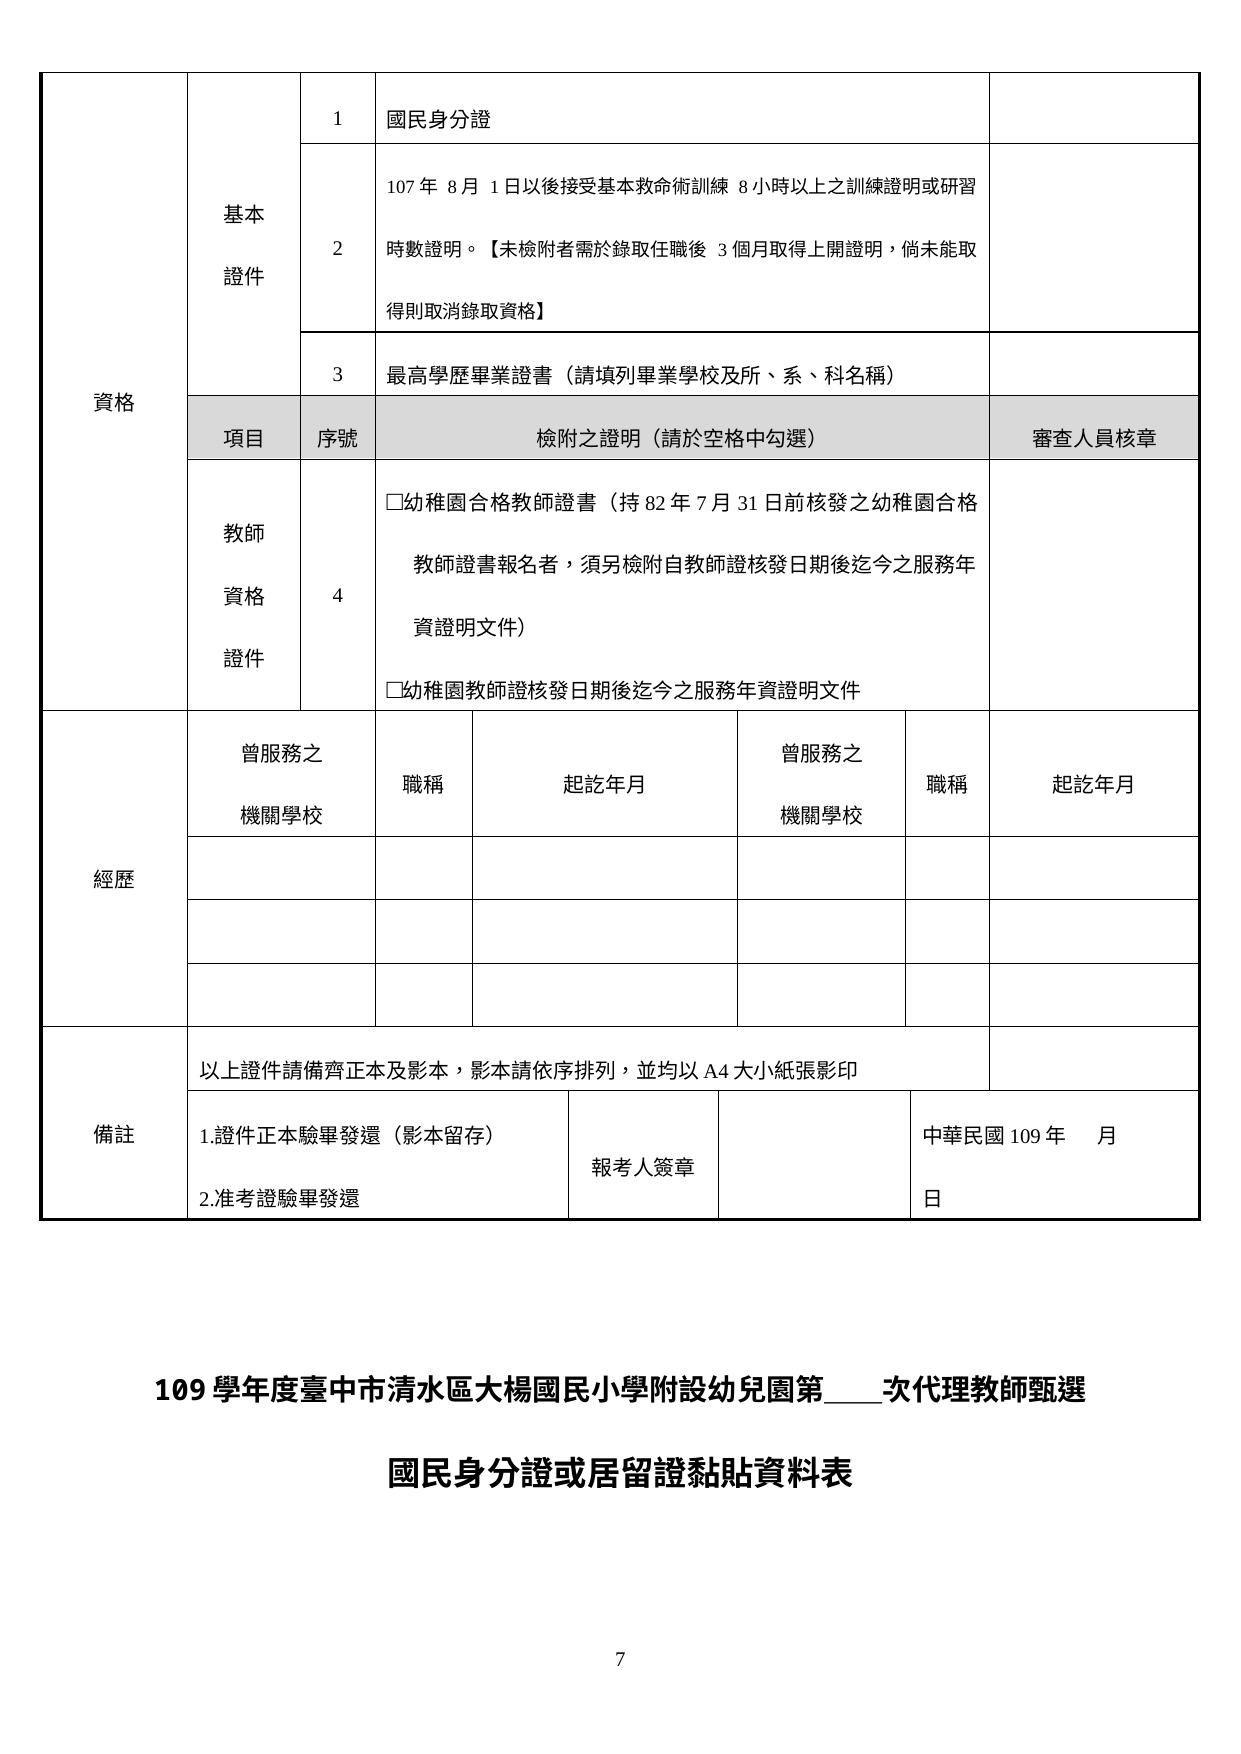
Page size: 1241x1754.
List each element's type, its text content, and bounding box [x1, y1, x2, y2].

table_cell [990, 73, 1198, 143]
table_cell 中華民國109年 月 日 [911, 1091, 1198, 1218]
table_cell 起訖年月 [990, 711, 1198, 836]
table_cell [188, 964, 375, 1026]
table_cell [738, 900, 905, 963]
table_cell [738, 837, 905, 899]
table_cell 基本 證件 [188, 73, 300, 395]
table_cell 資格 [43, 73, 187, 709]
table_cell 起訖年月 [473, 711, 737, 836]
table_cell [473, 900, 737, 963]
table_cell [376, 964, 472, 1026]
table_cell 4 [301, 460, 375, 709]
table_cell 107 年 8 月 1 日以後接受基本救命術訓練 8 小時以上之訓練證明或研習時數證明。【未檢附者需於錄取任職後 3 個月取得上開證明，倘未能取得則取消錄取資格】 [376, 144, 989, 331]
table_cell [990, 900, 1198, 963]
table_cell [188, 900, 375, 963]
table_cell 1 [301, 73, 375, 143]
table_cell 經歷 [43, 711, 187, 1026]
table_cell [473, 964, 737, 1026]
table_cell [990, 964, 1198, 1026]
table_cell 1.證件正本驗畢發還（影本留存） 2.准考證驗畢發還 [188, 1091, 568, 1218]
table_cell [990, 333, 1198, 395]
table_cell [906, 900, 989, 963]
table_cell 檢附之證明（請於空格中勾選） [376, 396, 989, 458]
table_cell 國民身分證 [376, 73, 989, 143]
table_cell 教師 資格 證件 [188, 460, 300, 709]
table_cell 序號 [301, 396, 375, 458]
table_cell □幼稚園合格教師證書（持82年7月31日前核發之幼稚園合格教師證書報名者，須另檢附自教師證核發日期後迄今之服務年資證明文件） □幼稚園教師證核發日期後迄今之服務年資證明文件 [376, 460, 989, 709]
table_cell [990, 144, 1198, 331]
table_cell [188, 837, 375, 899]
table_cell [906, 837, 989, 899]
table_cell 職稱 [376, 711, 472, 836]
table_cell [990, 837, 1198, 899]
table_cell 曾服務之 機關學校 [188, 711, 375, 836]
text 109學年度臺中市清水區大楊國民小學附設幼兒園第＿＿次代理教師甄選 [118, 1346, 1122, 1408]
table_cell 以上證件請備齊正本及影本，影本請依序排列，並均以A4大小紙張影印 [188, 1027, 989, 1090]
table_cell [990, 1027, 1198, 1090]
table_cell 職稱 [906, 711, 989, 836]
table_cell [738, 964, 905, 1026]
table_cell 最高學歷畢業證書（請填列畢業學校及所、系、科名稱） [376, 333, 989, 395]
table_cell 3 [301, 333, 375, 395]
table_cell 備註 [43, 1027, 187, 1218]
text 國民身分證或居留證黏貼資料表 [118, 1430, 1122, 1492]
table_cell [990, 460, 1198, 709]
table_cell [376, 900, 472, 963]
table_cell 報考人簽章 [569, 1091, 718, 1218]
table_cell 項目 [188, 396, 300, 458]
table_cell [473, 837, 737, 899]
table_cell 2 [301, 144, 375, 331]
table_cell 審查人員核章 [990, 396, 1198, 458]
table_cell [376, 837, 472, 899]
table_cell [906, 964, 989, 1026]
table_cell [719, 1091, 910, 1218]
table_cell 曾服務之 機關學校 [738, 711, 905, 836]
